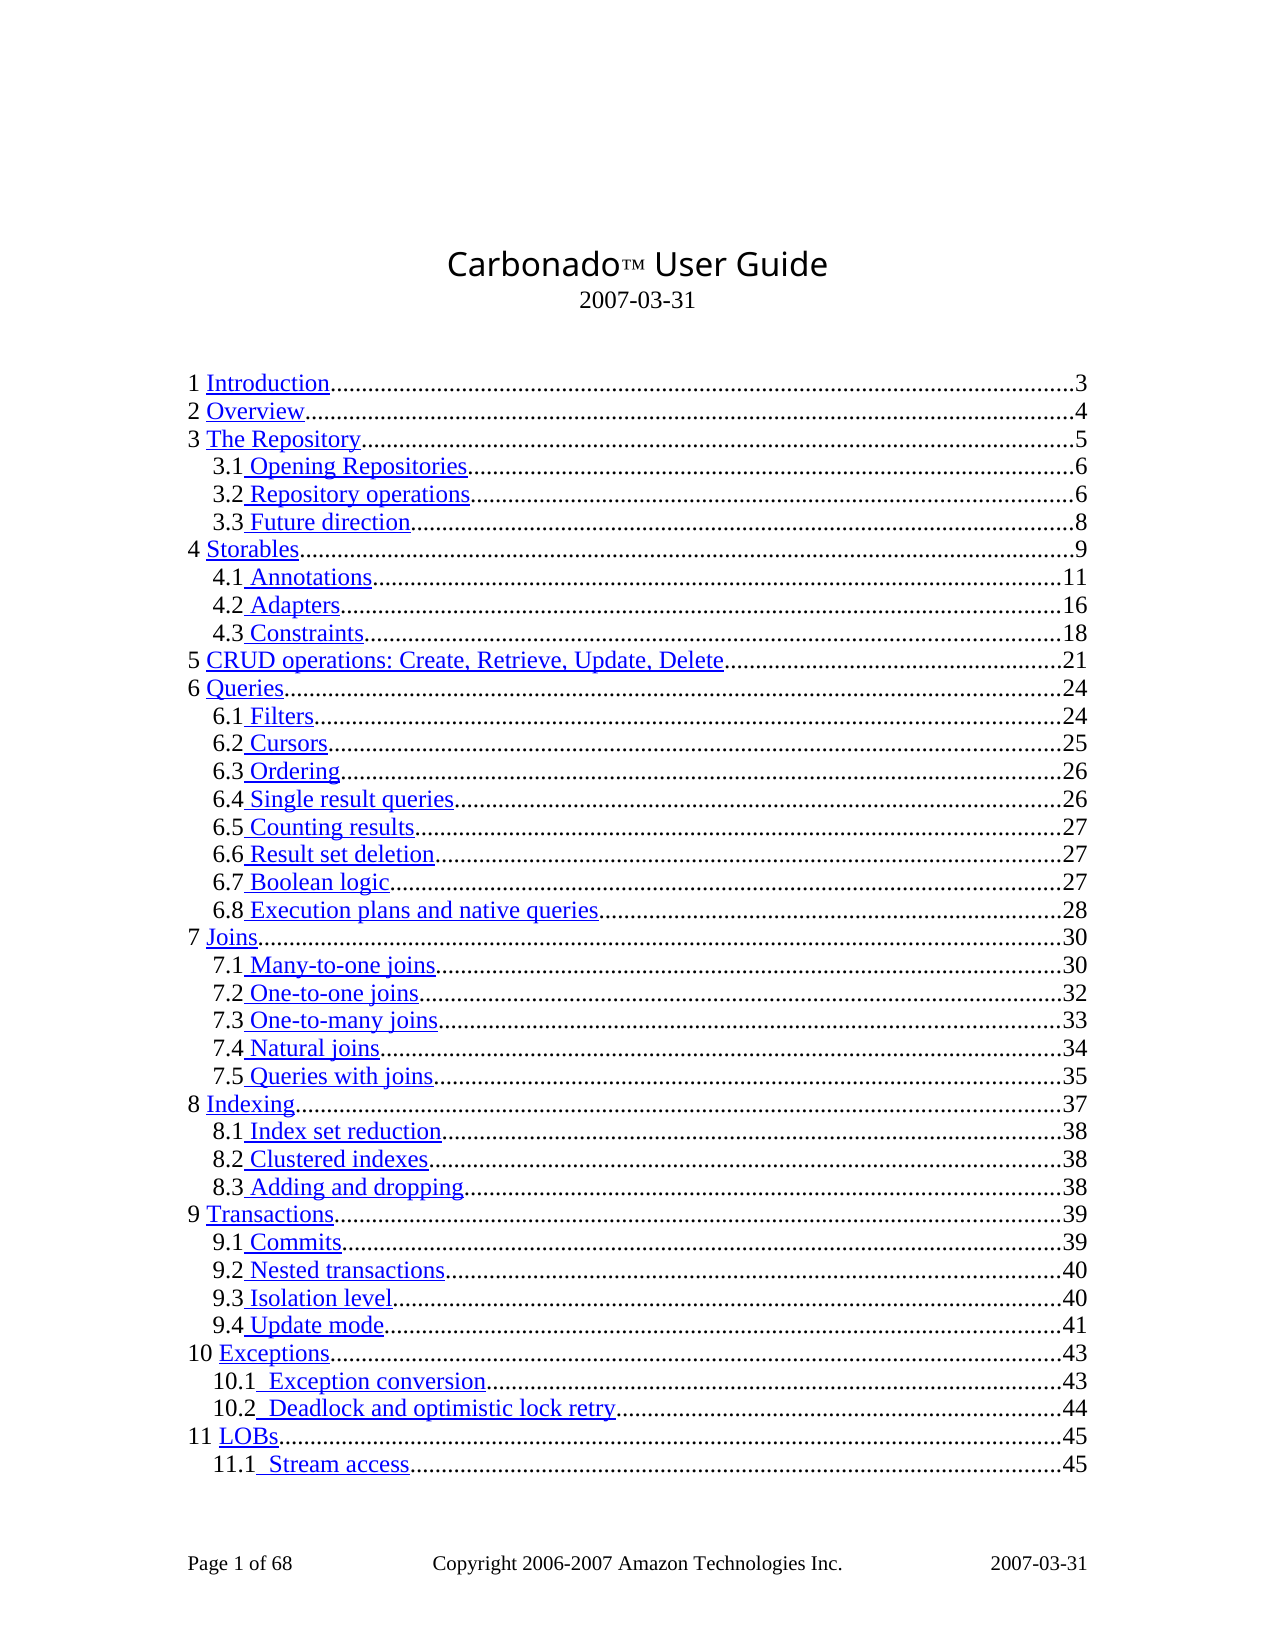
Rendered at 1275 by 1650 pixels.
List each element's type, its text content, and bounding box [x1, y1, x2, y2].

text 6.2 Cursors 25 [212, 729, 1087, 757]
text 2 Overview 4 [187, 397, 1087, 425]
text 6.7 Boolean logic 27 [212, 868, 1087, 896]
text 7.3 One-to-many joins 33 [212, 1007, 1087, 1034]
text 6.1 Filters 24 [212, 702, 1087, 729]
text 6.4 Single result queries 26 [212, 785, 1087, 813]
text 6.3 Ordering 26 [212, 757, 1087, 785]
text 6.5 Counting results 27 [212, 813, 1087, 840]
text 6 Queries 24 [187, 674, 1087, 702]
text 7.2 One-to-one joins 32 [212, 979, 1087, 1007]
text 7.4 Natural joins 34 [212, 1034, 1087, 1062]
text 4.2 Adapters 16 [212, 591, 1087, 619]
text 1 Introduction 3 [187, 369, 1087, 397]
text 4.1 Annotations 11 [212, 563, 1087, 591]
text 8.1 Index set reduction 38 [212, 1117, 1087, 1145]
text Carbonado™ User Guide [187, 241, 1087, 286]
text 6.6 Result set deletion 27 [212, 840, 1087, 868]
text 9 Transactions 39 [187, 1201, 1087, 1228]
text 3 The Repository 5 [187, 425, 1087, 452]
text 3.3 Future direction 8 [212, 508, 1087, 536]
text 7 Joins 30 [187, 923, 1087, 951]
text 3.1 Opening Repositories 6 [212, 452, 1087, 480]
text 5 CRUD operations: Create, Retrieve, Update, Delete 21 [187, 646, 1087, 674]
text 2007-03-31 [187, 286, 1087, 314]
text 9.3 Isolation level 40 [212, 1284, 1087, 1311]
text 11.1 Stream access 45 [212, 1450, 1087, 1478]
text 11 LOBs 45 [187, 1422, 1087, 1450]
text 10 Exceptions 43 [187, 1339, 1087, 1367]
text 10.2 Deadlock and optimistic lock retry 44 [212, 1394, 1087, 1422]
text 6.8 Execution plans and native queries 28 [212, 896, 1087, 923]
text 4.3 Constraints 18 [212, 619, 1087, 646]
text 9.1 Commits 39 [212, 1228, 1087, 1256]
text 7.1 Many-to-one joins 30 [212, 951, 1087, 979]
text 9.4 Update mode 41 [212, 1311, 1087, 1339]
text 3.2 Repository operations 6 [212, 480, 1087, 508]
text 8.2 Clustered indexes 38 [212, 1145, 1087, 1173]
text 9.2 Nested transactions 40 [212, 1256, 1087, 1284]
text 4 Storables 9 [187, 536, 1087, 563]
text 10.1 Exception conversion 43 [212, 1367, 1087, 1394]
text 7.5 Queries with joins 35 [212, 1062, 1087, 1090]
text 8 Indexing 37 [187, 1090, 1087, 1117]
text 8.3 Adding and dropping 38 [212, 1173, 1087, 1201]
